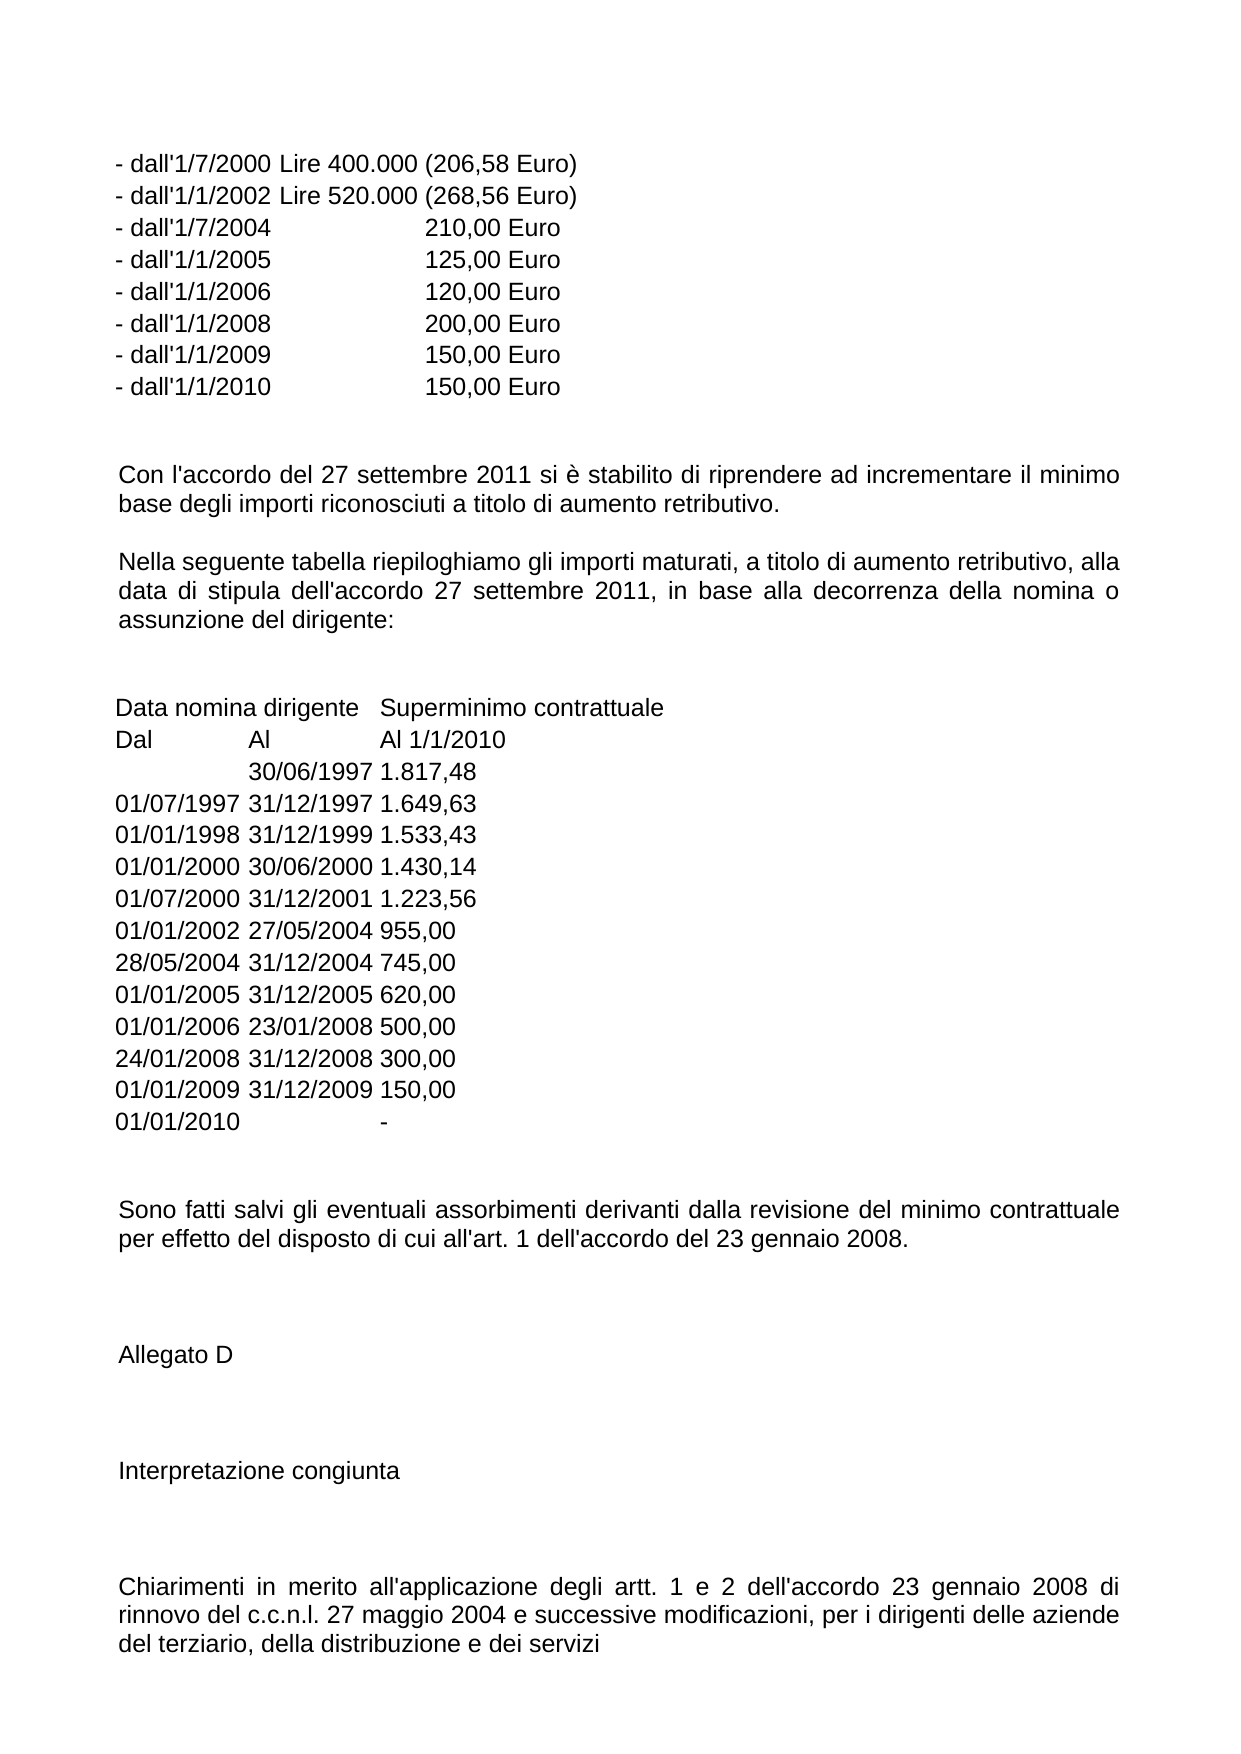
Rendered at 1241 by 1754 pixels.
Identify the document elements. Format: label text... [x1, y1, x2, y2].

table_cell - dall'1/1/2010 [114, 371, 278, 403]
table_cell 210,00 Euro [423, 211, 584, 243]
table_cell [278, 339, 423, 371]
table_cell Lire 520.000 [278, 180, 423, 211]
table_cell 01/01/2000 [114, 851, 246, 883]
table_cell 955,00 [378, 915, 671, 946]
table_cell 125,00 Euro [423, 243, 584, 275]
table_cell 745,00 [378, 946, 671, 978]
table_cell - dall'1/1/2005 [114, 243, 278, 275]
table_cell [114, 755, 246, 787]
table_cell 31/12/2001 [246, 883, 378, 914]
table_cell 150,00 Euro [423, 339, 584, 371]
table_cell - dall'1/1/2008 [114, 307, 278, 339]
table_cell 31/12/1997 [246, 787, 378, 819]
table_cell 150,00 Euro [423, 371, 584, 403]
table_cell - dall'1/1/2002 [114, 180, 278, 211]
table_cell Lire 400.000 [278, 148, 423, 179]
table_header Data nomina dirigente [114, 691, 378, 723]
table_cell - dall'1/7/2004 [114, 211, 278, 243]
table_cell [278, 211, 423, 243]
table_cell 150,00 [378, 1074, 671, 1106]
table_cell 31/12/2004 [246, 946, 378, 978]
table_cell 01/07/1997 [114, 787, 246, 819]
table_cell 500,00 [378, 1010, 671, 1042]
table_cell 31/12/1999 [246, 819, 378, 851]
table_cell 1.533,43 [378, 819, 671, 851]
table_cell - dall'1/1/2009 [114, 339, 278, 371]
text Nella seguente tabella riepiloghiamo gli importi maturati, a titolo di aumento retributivo, alla data di stipula dell'accordo 27 settembre 2011, in base alla decorrenza della nomina o assunzione del dirigente: [118, 547, 1122, 633]
table_cell (268,56 Euro) [423, 180, 584, 211]
text Sono fatti salvi gli eventuali assorbimenti derivanti dalla revisione del minimo contrattuale per effetto del disposto di cui all'art. 1 dell'accordo del 23 gennaio 2008. [118, 1196, 1122, 1253]
table_cell 620,00 [378, 978, 671, 1010]
table_cell 01/01/2009 [114, 1074, 246, 1106]
table_cell 1.430,14 [378, 851, 671, 883]
table_cell 01/07/2000 [114, 883, 246, 914]
text Allegato D [118, 1340, 1122, 1369]
table_cell [278, 307, 423, 339]
table_cell 01/01/2002 [114, 915, 246, 946]
table_cell 30/06/2000 [246, 851, 378, 883]
table_cell [278, 275, 423, 307]
table_cell [246, 1106, 378, 1138]
table_cell 31/12/2008 [246, 1042, 378, 1074]
table_cell 1.817,48 [378, 755, 671, 787]
table_cell 1.223,56 [378, 883, 671, 914]
table_cell Al [246, 723, 378, 755]
table_cell 300,00 [378, 1042, 671, 1074]
table_cell 31/12/2005 [246, 978, 378, 1010]
table_cell (206,58 Euro) [423, 148, 584, 179]
table_cell 23/01/2008 [246, 1010, 378, 1042]
table_cell Al 1/1/2010 [378, 723, 671, 755]
table_cell 120,00 Euro [423, 275, 584, 307]
table_cell [278, 371, 423, 403]
table_cell - dall'1/7/2000 [114, 148, 278, 179]
table_header Superminimo contrattuale [378, 691, 671, 723]
table_cell 01/01/1998 [114, 819, 246, 851]
table_cell - dall'1/1/2006 [114, 275, 278, 307]
table_cell 31/12/2009 [246, 1074, 378, 1106]
table_cell 1.649,63 [378, 787, 671, 819]
text Interpretazione congiunta [118, 1456, 1122, 1485]
table_cell 24/01/2008 [114, 1042, 246, 1074]
table_cell 200,00 Euro [423, 307, 584, 339]
table_cell [278, 243, 423, 275]
table_cell - [378, 1106, 671, 1138]
table_cell 01/01/2006 [114, 1010, 246, 1042]
table_cell 27/05/2004 [246, 915, 378, 946]
table_cell 01/01/2010 [114, 1106, 246, 1138]
table_cell 28/05/2004 [114, 946, 246, 978]
table_cell 30/06/1997 [246, 755, 378, 787]
text Con l'accordo del 27 settembre 2011 si è stabilito di riprendere ad incrementare il minimo base degli importi riconosciuti a titolo di aumento retributivo. [118, 461, 1122, 518]
table_cell 01/01/2005 [114, 978, 246, 1010]
text Chiarimenti in merito all'applicazione degli artt. 1 e 2 dell'accordo 23 gennaio 2008 di rinnovo del c.c.n.l. 27 maggio 2004 e successive modificazioni, per i dirigenti delle aziende del terziario, della distribuzione e dei servizi [118, 1572, 1122, 1658]
table_cell Dal [114, 723, 246, 755]
